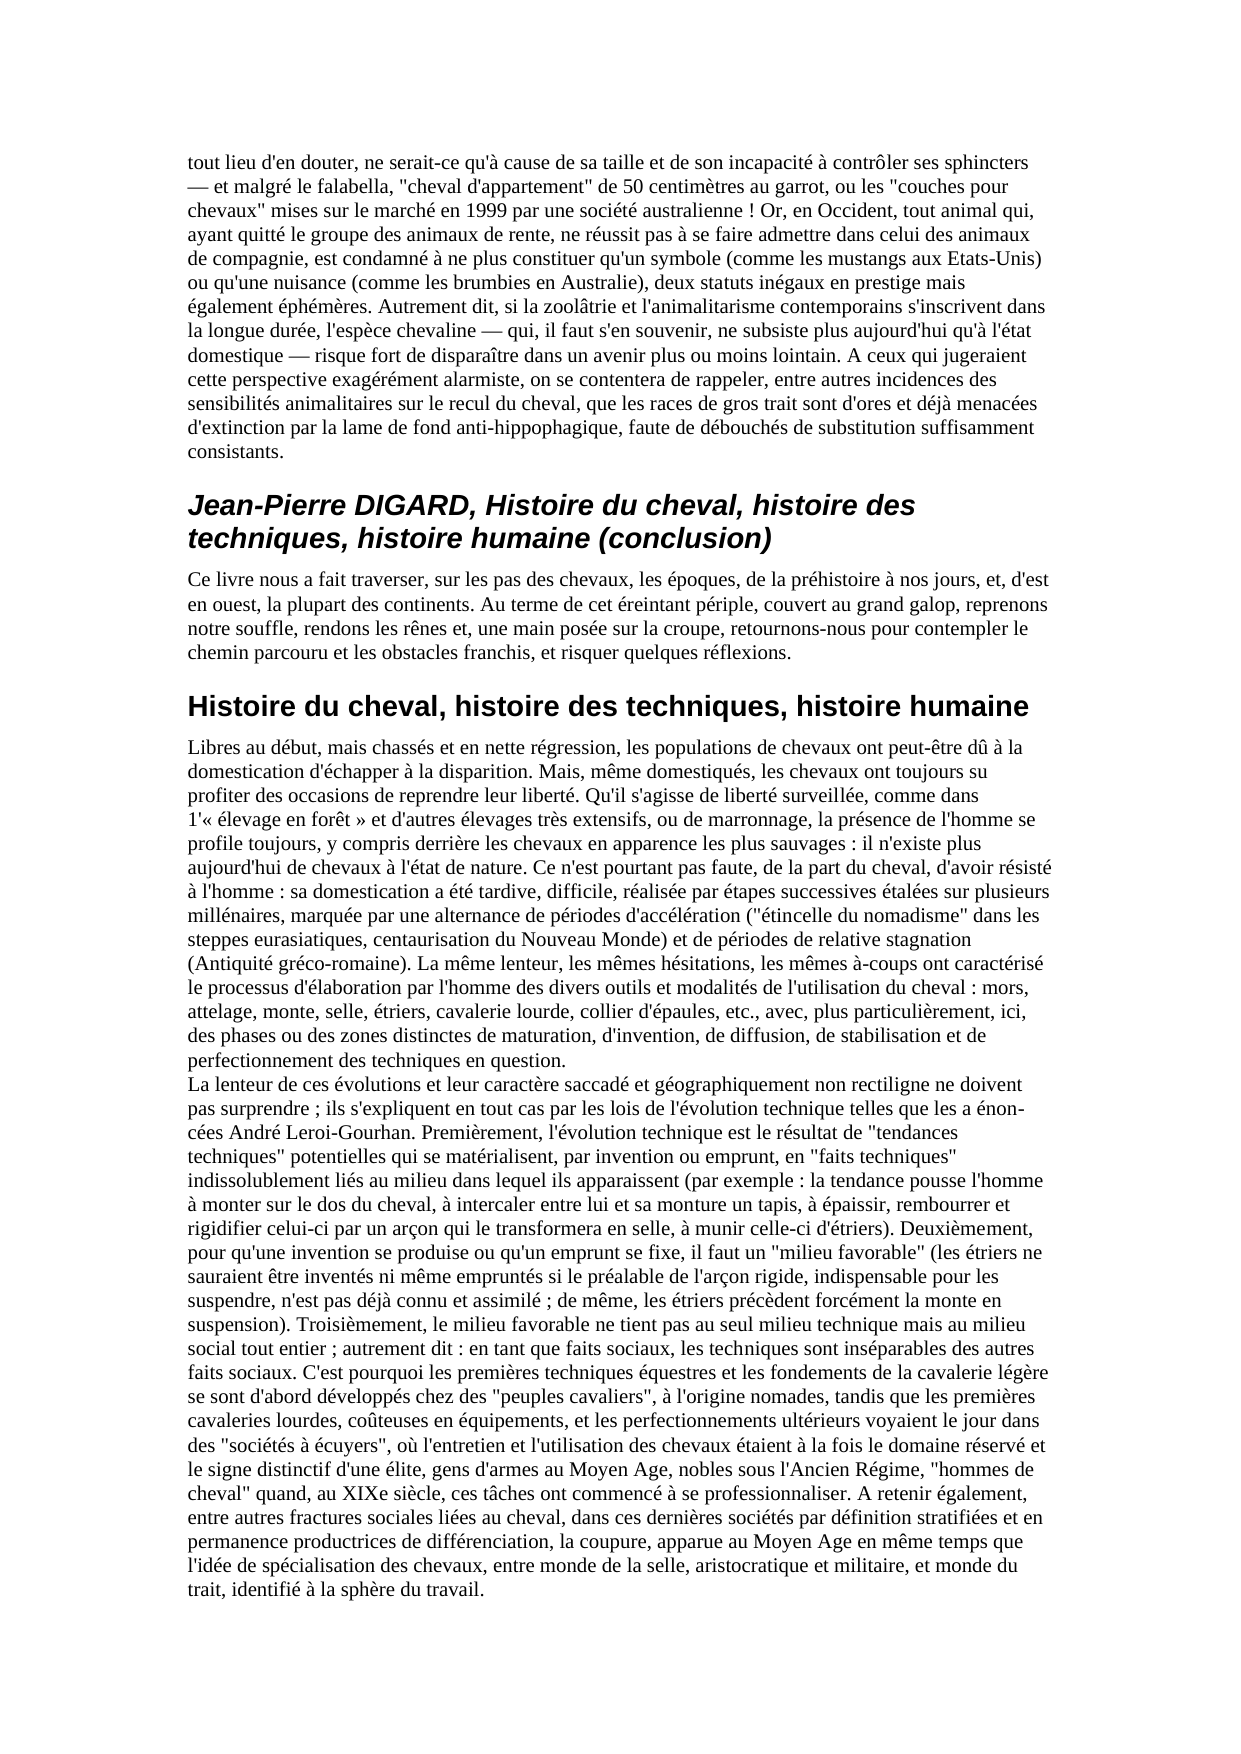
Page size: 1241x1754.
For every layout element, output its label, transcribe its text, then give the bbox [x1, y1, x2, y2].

text La lenteur de ces évolutions et leur caractère saccadé et géographiquement non rectiligne ne doivent pas surprendre ; ils s'expliquent en tout cas par les lois de l'évolution technique telles que les a énon­cées André Leroi-Gourhan. Premièrement, l'évolution technique est le résultat de "tendances techniques" potentielles qui se matérialisent, par invention ou emprunt, en "faits techniques" indissolublement liés au milieu dans lequel ils apparaissent (par exemple : la tendance pousse l'homme à monter sur le dos du cheval, à intercaler entre lui et sa mon­ture un tapis, à épaissir, rembourrer et rigidifier celui-ci par un arçon qui le transformera en selle, à munir celle-ci d'étriers). Deuxième­ment, pour qu'une invention se produise ou qu'un emprunt se fixe, il faut un "milieu favorable" (les étriers ne sauraient être inventés ni même empruntés si le préalable de l'arçon rigide, indispensable pour les suspendre, n'est pas déjà connu et assimilé ; de même, les étriers précèdent forcément la monte en suspension). Troisièmement, le milieu favorable ne tient pas au seul milieu technique mais au milieu social tout entier ; autrement dit : en tant que faits sociaux, les tech­niques sont inséparables des autres faits sociaux. C'est pourquoi les premières techniques équestres et les fondements de la cavalerie légère se sont d'abord développés chez des "peuples cavaliers", à l'origine nomades, tandis que les premières cavaleries lourdes, coûteuses en équipements, et les perfectionnements ultérieurs voyaient le jour dans des "sociétés à écuyers", où l'entretien et l'utilisation des chevaux étaient à la fois le domaine réservé et le signe distinctif d'une élite, gens d'armes au Moyen Age, nobles sous l'Ancien Régime, "hommes de cheval" quand, au XIXe siècle, ces tâches ont commencé à se professionnaliser. A retenir également, entre autres fractures sociales liées au cheval, dans ces dernières sociétés par définition stratifiées et en per­manence productrices de différenciation, la coupure, apparue au Moyen Age en même temps que l'idée de spécialisation des chevaux, entre monde de la selle, aristocratique et militaire, et monde du trait, identifié à la sphère du travail. [187, 1072, 1053, 1601]
text Libres au début, mais chassés et en nette régression, les populations de chevaux ont peut-être dû à la domestication d'échapper à la dispari­tion. Mais, même domestiqués, les chevaux ont toujours su profiter des occasions de reprendre leur liberté. Qu'il s'agisse de liberté surveil­lée, comme dans 1'« élevage en forêt » et d'autres élevages très extensifs, ou de marronnage, la présence de l'homme se profile toujours, y com­pris derrière les chevaux en apparence les plus sauvages : il n'existe plus aujourd'hui de chevaux à l'état de nature. Ce n'est pourtant pas faute, de la part du cheval, d'avoir résisté à l'homme : sa domestication a été tardive, difficile, réalisée par étapes successives étalées sur plusieurs mil­lénaires, marquée par une alternance de périodes d'accélération ("étin­celle du nomadisme" dans les steppes eurasiatiques, centaurisation du Nouveau Monde) et de périodes de relative stagnation (Antiquité gréco-romaine). La même lenteur, les mêmes hésitations, les mêmes à-coups ont caractérisé le processus d'élaboration par l'homme des divers outils et modalités de l'utilisation du cheval : mors, attelage, monte, selle, étriers, cavalerie lourde, collier d'épaules, etc., avec, plus particulièrement, ici, des phases ou des zones distinctes de maturation, d'invention, de diffusion, de stabilisation et de perfectionnement des techniques en question. [187, 735, 1053, 1072]
subtitle Histoire du cheval, histoire des techniques, histoire humaine [187, 689, 1053, 722]
text tout lieu d'en douter, ne serait-ce qu'à cause de sa taille et de son incapacité à contrô­ler ses sphincters — et malgré le falabella, "cheval d'appartement" de 50 centimètres au garrot, ou les "couches pour chevaux" mises sur le marché en 1999 par une société australienne ! Or, en Occident, tout animal qui, ayant quitté le groupe des animaux de rente, ne réussit pas à se faire admettre dans celui des animaux de compagnie, est condamné à ne plus constituer qu'un symbole (comme les mustangs aux Etats-Unis) ou qu'une nuisance (comme les brumbies en Australie), deux sta­tuts inégaux en prestige mais également éphémères. Autrement dit, si la zoolâtrie et l'animalitarisme contemporains s'inscrivent dans la longue durée, l'espèce chevaline — qui, il faut s'en souvenir, ne subsiste plus aujourd'hui qu'à l'état domestique — risque fort de disparaître dans un avenir plus ou moins lointain. A ceux qui jugeraient cette perspective exagérément alarmiste, on se contentera de rappeler, entre autres incidences des sensibilités animalitaires sur le recul du cheval, que les races de gros trait sont d'ores et déjà menacées d'extinction par la lame de fond anti-hippophagique, faute de débouchés de substitu­tion suffisamment consistants. [187, 150, 1053, 463]
subtitle Jean-Pierre DIGARD, Histoire du cheval, histoire des techniques, histoire humaine (conclusion) [187, 488, 1053, 555]
text Ce livre nous a fait traverser, sur les pas des chevaux, les époques, de la préhistoire à nos jours, et, d'est en ouest, la plupart des continents. Au terme de cet éreintant périple, couvert au grand galop, reprenons notre souffle, rendons les rênes et, une main posée sur la croupe, retournons-nous pour contempler le chemin parcouru et les obstacles franchis, et risquer quelques réflexions. [187, 567, 1053, 664]
